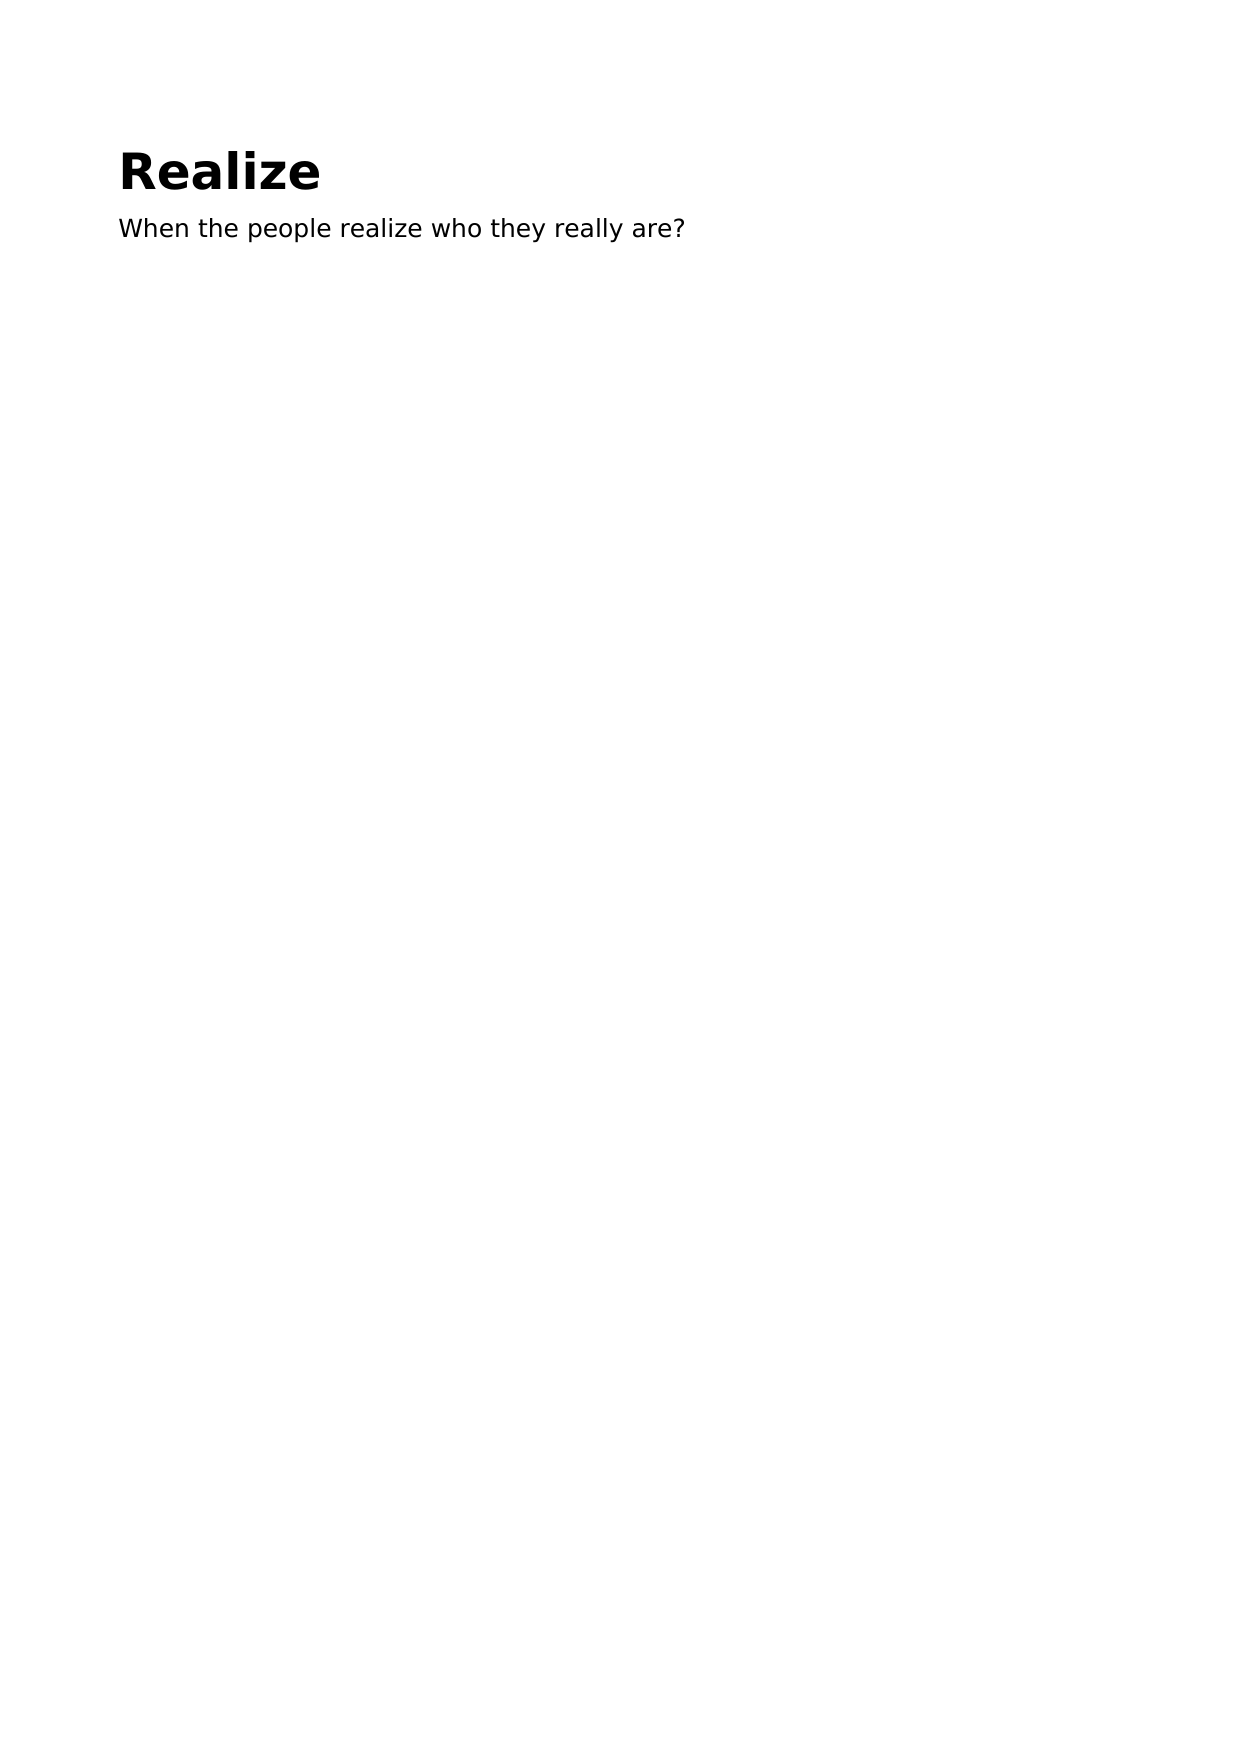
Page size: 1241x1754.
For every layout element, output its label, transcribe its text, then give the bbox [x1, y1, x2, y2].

subtitle Realize [118, 143, 1122, 201]
text When the people realize who they really are? [118, 214, 1122, 243]
